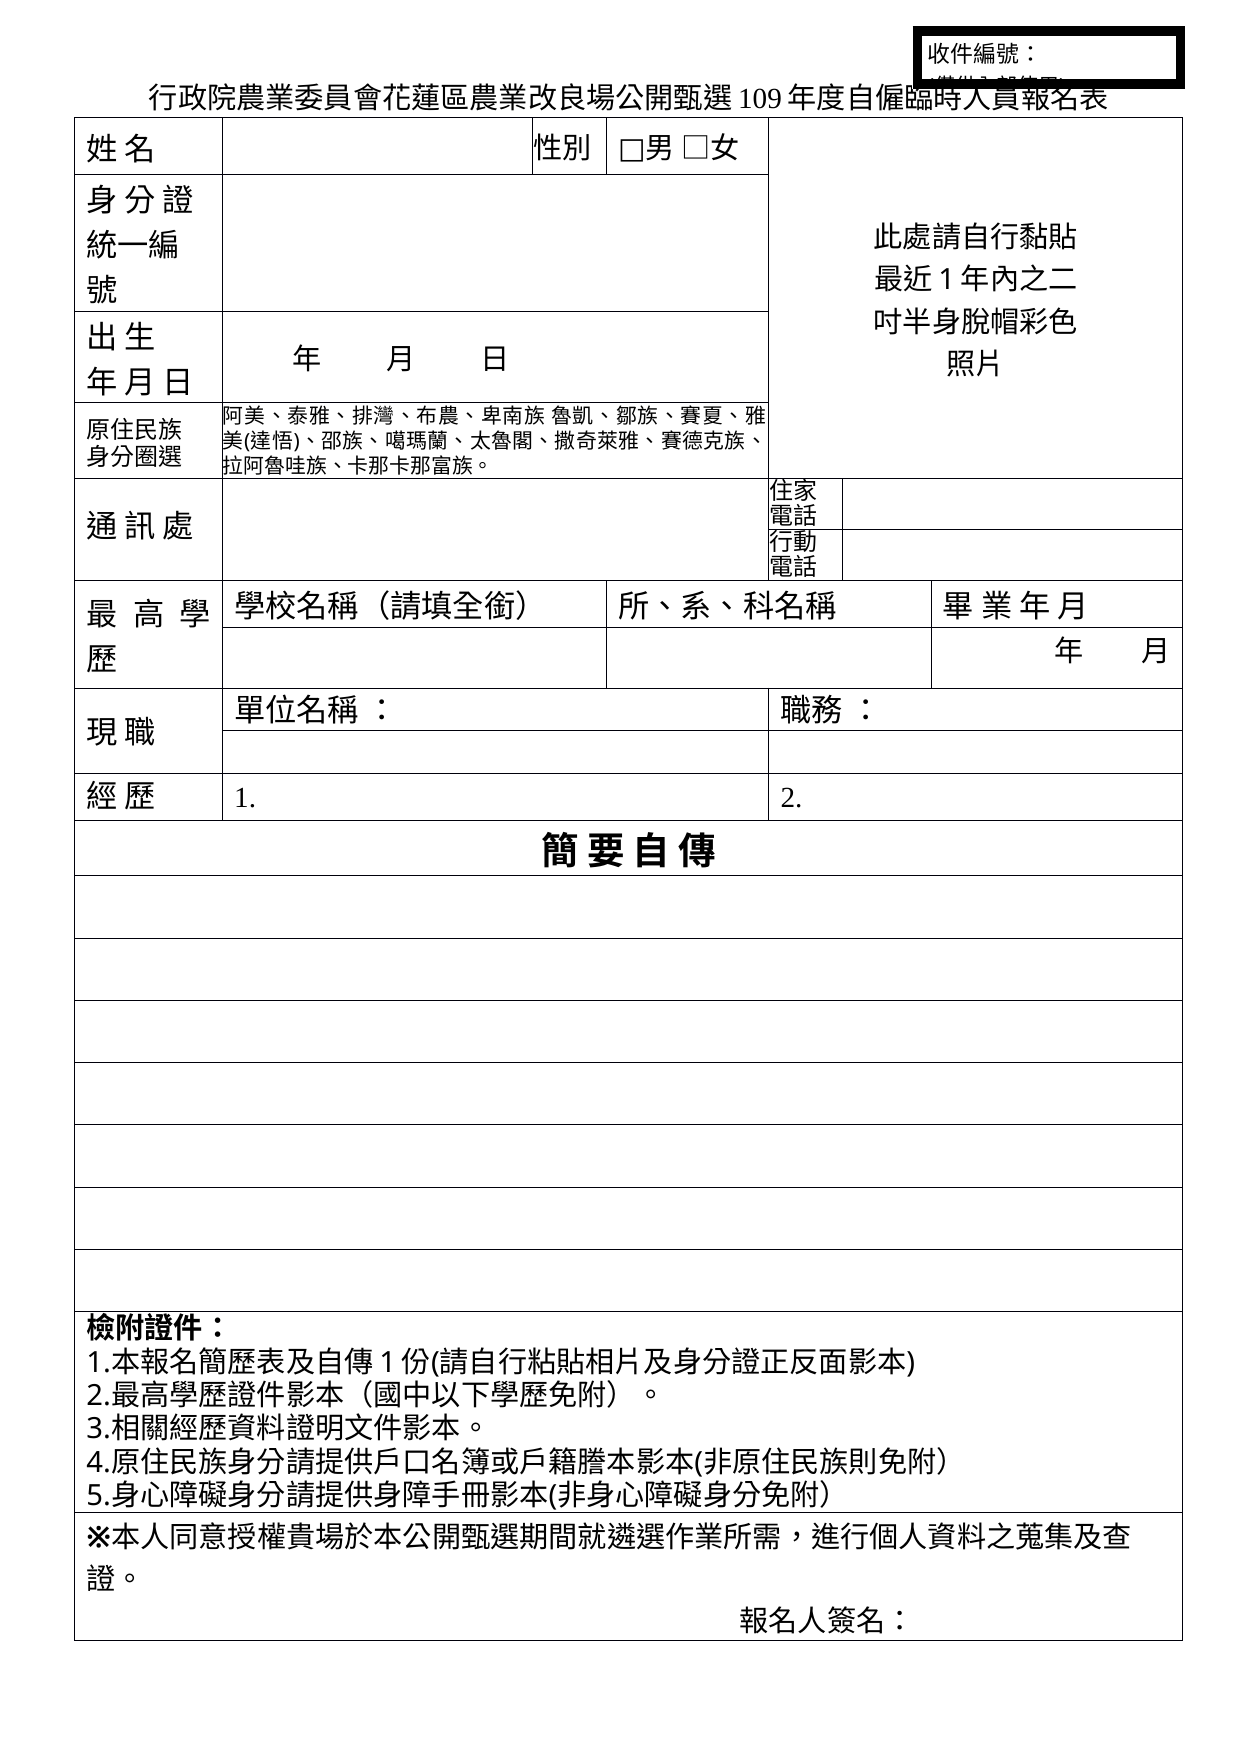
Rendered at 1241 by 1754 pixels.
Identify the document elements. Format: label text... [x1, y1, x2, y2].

table_cell 最高學歷 [75, 581, 222, 687]
table_cell [223, 628, 606, 687]
table_cell 現 職 [75, 689, 222, 773]
table_cell [843, 530, 1182, 580]
table_cell 年 月 [932, 628, 1182, 687]
table_cell 檢附證件： 1.本報名簡歷表及自傳1份(請自行粘貼相片及身分證正反面影本) 2.最高學歷證件影本（國中以下學歷免附）。 3.相關經歷資料證明文件影本。 4.原住民族身分請提供戶口名簿或戶籍謄本影本(非原住民族則免附） 5.身心障礙身分請提供身障手冊影本(非身心障礙身分免附） [75, 1312, 1182, 1512]
table_cell 職務 ： [769, 689, 1182, 730]
table_cell [223, 175, 768, 311]
table_cell [607, 628, 931, 687]
table_cell [75, 1250, 1182, 1311]
table_cell 原住民族 身分圈選 [75, 403, 222, 478]
table_cell [223, 118, 532, 174]
table_cell 行動 電話 [769, 530, 842, 580]
table_cell [223, 731, 768, 773]
table_cell [75, 1188, 1182, 1249]
table_cell [769, 731, 1182, 773]
table_cell 單位名稱 ： [223, 689, 768, 730]
table_cell ※本人同意授權貴場於本公開甄選期間就遴選作業所需，進行個人資料之蒐集及查證。 報名人簽名： [75, 1513, 1182, 1640]
table_cell 年 月 日 [223, 312, 768, 402]
table_cell □男 □女 [607, 118, 768, 174]
table_cell 簡 要 自 傳 [75, 821, 1182, 875]
table_cell 此處請自行黏貼 最近1年內之二 吋半身脫帽彩色 照片 [769, 118, 1182, 478]
table_cell 性別 [533, 118, 606, 174]
table_cell 學校名稱（請填全銜） [223, 581, 606, 627]
table_cell 姓 名 [75, 118, 222, 174]
table_header 行政院農業委員會花蓮區農業改良場公開甄選109年度自僱臨時人員報名表 [75, 75, 1182, 117]
table_cell [75, 1001, 1182, 1062]
table_cell [843, 479, 1182, 529]
table_cell [75, 939, 1182, 1000]
table_cell 住家電話 [769, 479, 842, 529]
table_cell 畢 業 年 月 [932, 581, 1182, 627]
table_cell 2. [769, 774, 1182, 820]
table_cell 1. [223, 774, 768, 820]
table_cell 所、系、科名稱 [607, 581, 931, 627]
table_cell [75, 876, 1182, 937]
table_cell 通 訊 處 [75, 479, 222, 580]
table_cell [223, 479, 768, 580]
table_cell 身 分 證 統一編號 [75, 175, 222, 311]
table_cell 經 歷 [75, 774, 222, 820]
table_cell 出 生 年 月 日 [75, 312, 222, 402]
table_cell [75, 1063, 1182, 1124]
table_cell [75, 1125, 1182, 1187]
table_cell 阿美、泰雅、排灣、布農、卑南族 魯凱、鄒族、賽夏、雅美(達悟)、邵族、噶瑪蘭、太魯閣、撒奇萊雅、賽德克族、拉阿魯哇族、卡那卡那富族。 [223, 403, 768, 478]
